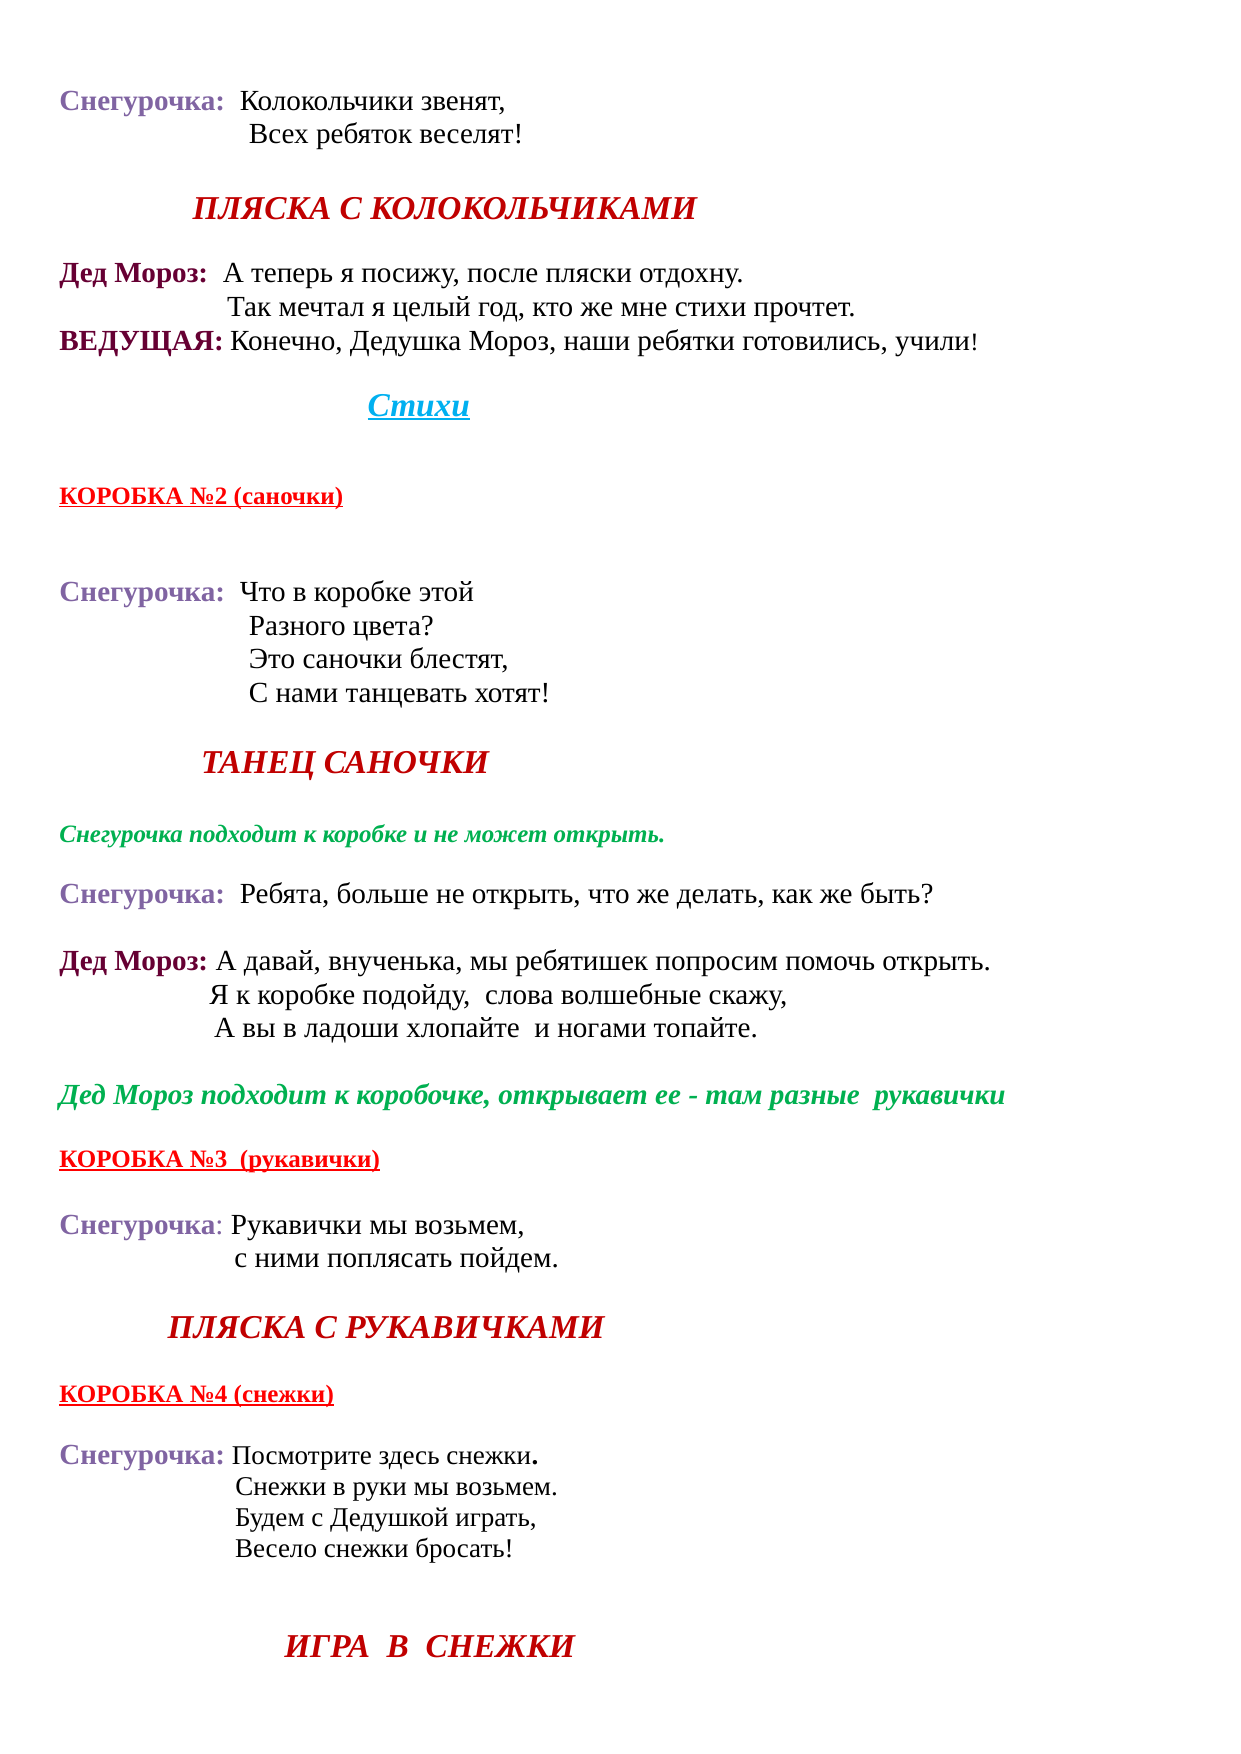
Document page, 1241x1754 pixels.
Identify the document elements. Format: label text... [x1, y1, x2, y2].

text Так мечтал я целый год, кто же мне стихи прочтет. [59, 289, 1181, 323]
text ИГРА В СНЕЖКИ [59, 1626, 1181, 1664]
text с ними поплясать пойдем. [59, 1240, 1181, 1274]
text Дед Мороз: А теперь я посижу, после пляски отдохну. [59, 256, 1181, 289]
text Это саночки блестят, [59, 641, 1181, 675]
text ТАНЕЦ САНОЧКИ [59, 742, 1181, 780]
text Снежки в руки мы возьмем. [59, 1470, 1181, 1501]
text КОРОБКА №3 (рукавички) [59, 1144, 1181, 1173]
text А вы в ладоши хлопайте и ногами топайте. [133, 1010, 1181, 1044]
text Снегурочка: Что в коробке этой [59, 574, 1181, 608]
text Снегурочка: Ребята, больше не открыть, что же делать, как же быть? [59, 876, 1181, 910]
text Будем с Дедушкой играть, [59, 1501, 1181, 1533]
text Снегурочка: Посмотрите здесь снежки. [59, 1437, 1181, 1470]
text ВЕДУЩАЯ: Конечно, Дедушка Мороз, наши ребятки готовились, учили! [59, 323, 1181, 356]
text Разного цвета? [59, 608, 1181, 641]
text ПЛЯСКА С РУКАВИЧКАМИ [59, 1307, 1181, 1346]
text С нами танцевать хотят! [59, 675, 1181, 708]
text КОРОБКА №4 (снежки) [59, 1379, 1181, 1408]
text Снегурочка подходит к коробке и не может открыть. [59, 819, 1181, 847]
text Дед Мороз подходит к коробочке, открывает ее - там разные рукавички [59, 1077, 1181, 1111]
text Стихи [59, 385, 1181, 423]
text Дед Мороз: А давай, внученька, мы ребятишек попросим помочь открыть. [59, 943, 1181, 977]
text Снегурочка: Рукавички мы возьмем, [59, 1207, 1181, 1240]
text ПЛЯСКА С КОЛОКОЛЬЧИКАМИ [59, 188, 1181, 227]
text Всех ребяток веселят! [59, 117, 1181, 150]
text Снегурочка: Колокольчики звенят, [59, 83, 1181, 117]
text Я к коробке подойду, слова волшебные скажу, [59, 977, 1181, 1010]
text КОРОБКА №2 (саночки) [59, 481, 1181, 509]
text Весело снежки бросать! [59, 1533, 1181, 1564]
